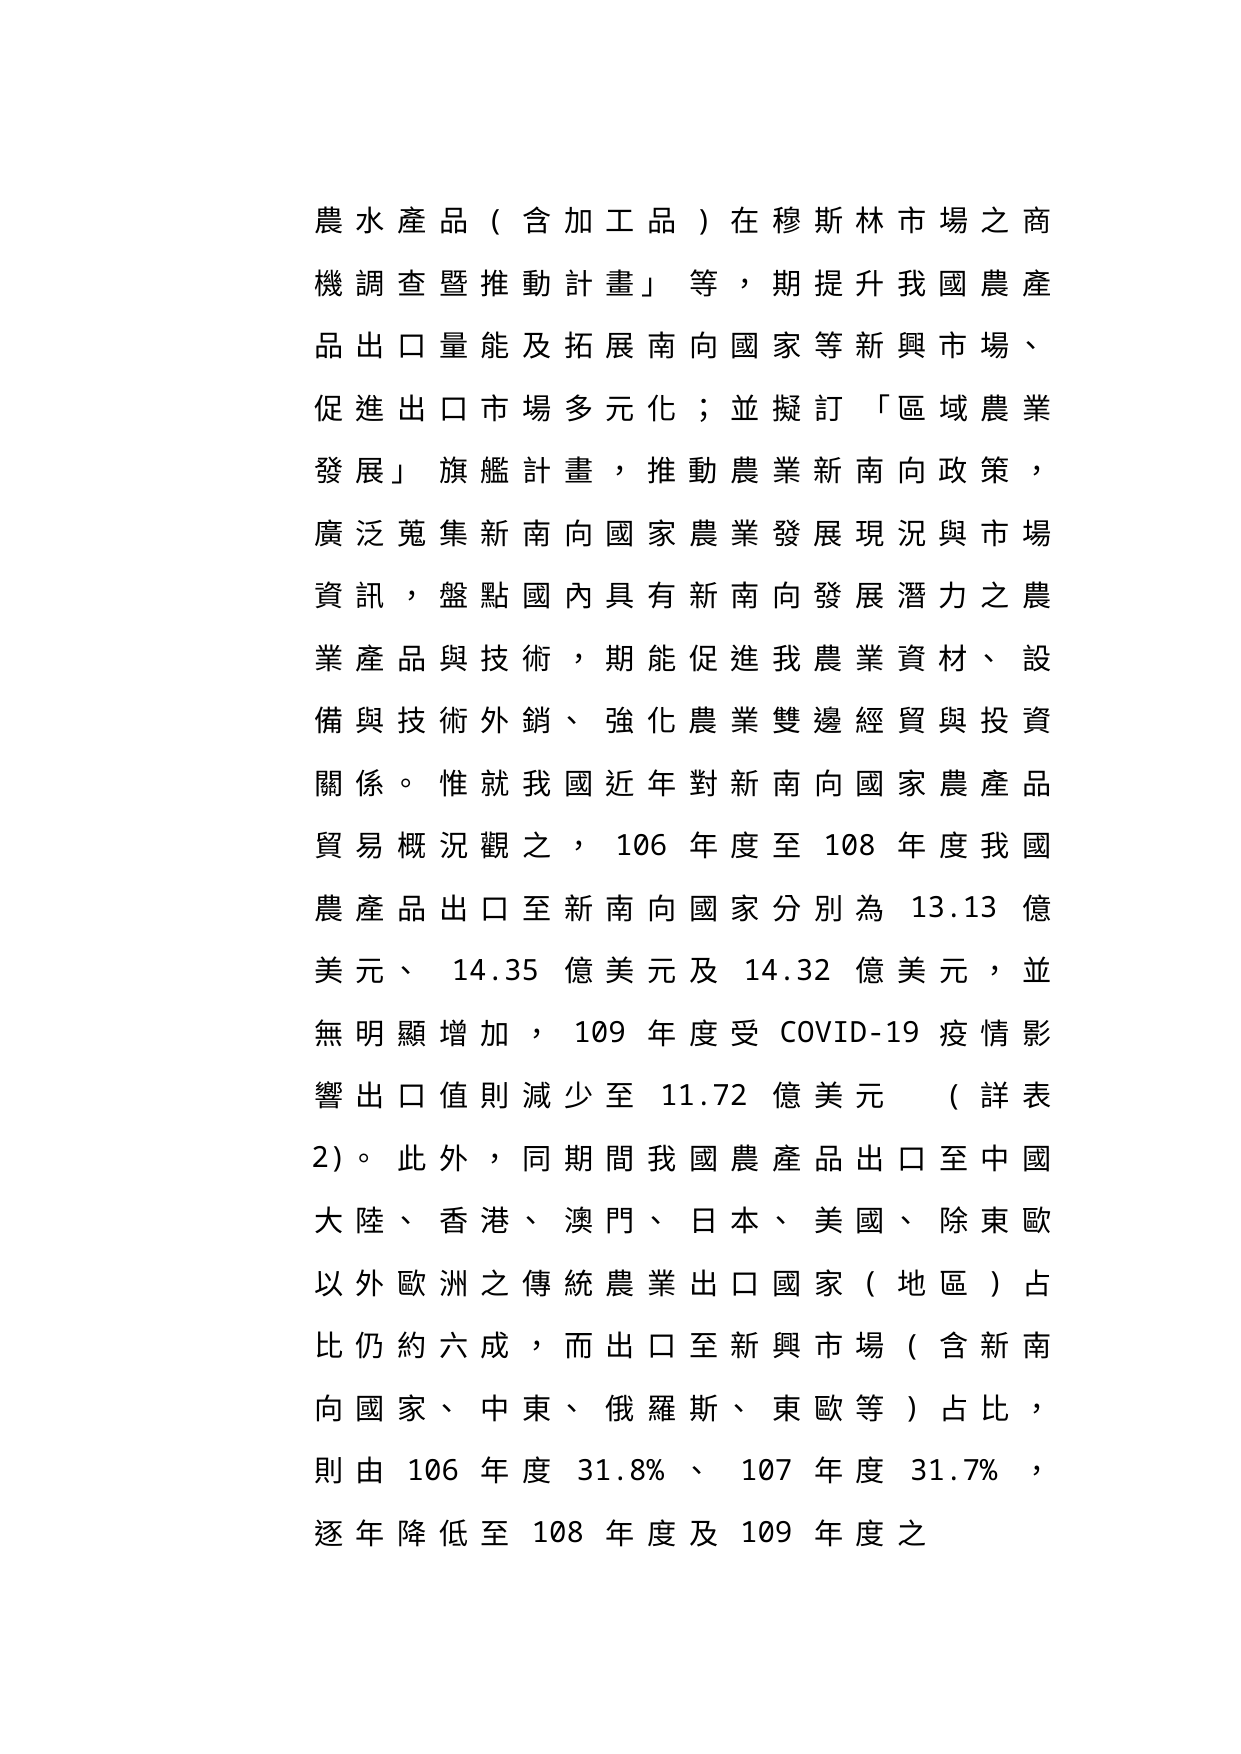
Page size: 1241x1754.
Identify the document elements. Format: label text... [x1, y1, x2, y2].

text 農水產品(含加工品)在穆斯林市場之商機調查暨推動計畫」等，期提升我國農產品出口量能及拓展南向國家等新興市場、促進出口市場多元化；並擬訂「區域農業發展」旗艦計畫，推動農業新南向政策，廣泛蒐集新南向國家農業發展現況與市場資訊，盤點國內具有新南向發展潛力之農業產品與技術，期能促進我農業資材、設備與技術外銷、強化農業雙邊經貿與投資關係。惟就我國近年對新南向國家農產品貿易概況觀之，106年度至108年度我國農產品出口至新南向國家分別為13.13億美元、14.35億美元及14.32億美元，並無明顯增加，109年度受COVID-19疫情影響出口值則減少至11.72億美元 (詳表2)。此外，同期間我國農產品出口至中國大陸、香港、澳門、日本、美國、除東歐以外歐洲之傳統農業出口國家(地區)占比仍約六成，而出口至新興市場(含新南向國家、中東、俄羅斯、東歐等)占比，則由106年度31.8%、107年度31.7%，逐年降低至108年度及109年度之 [271, 177, 1058, 1552]
